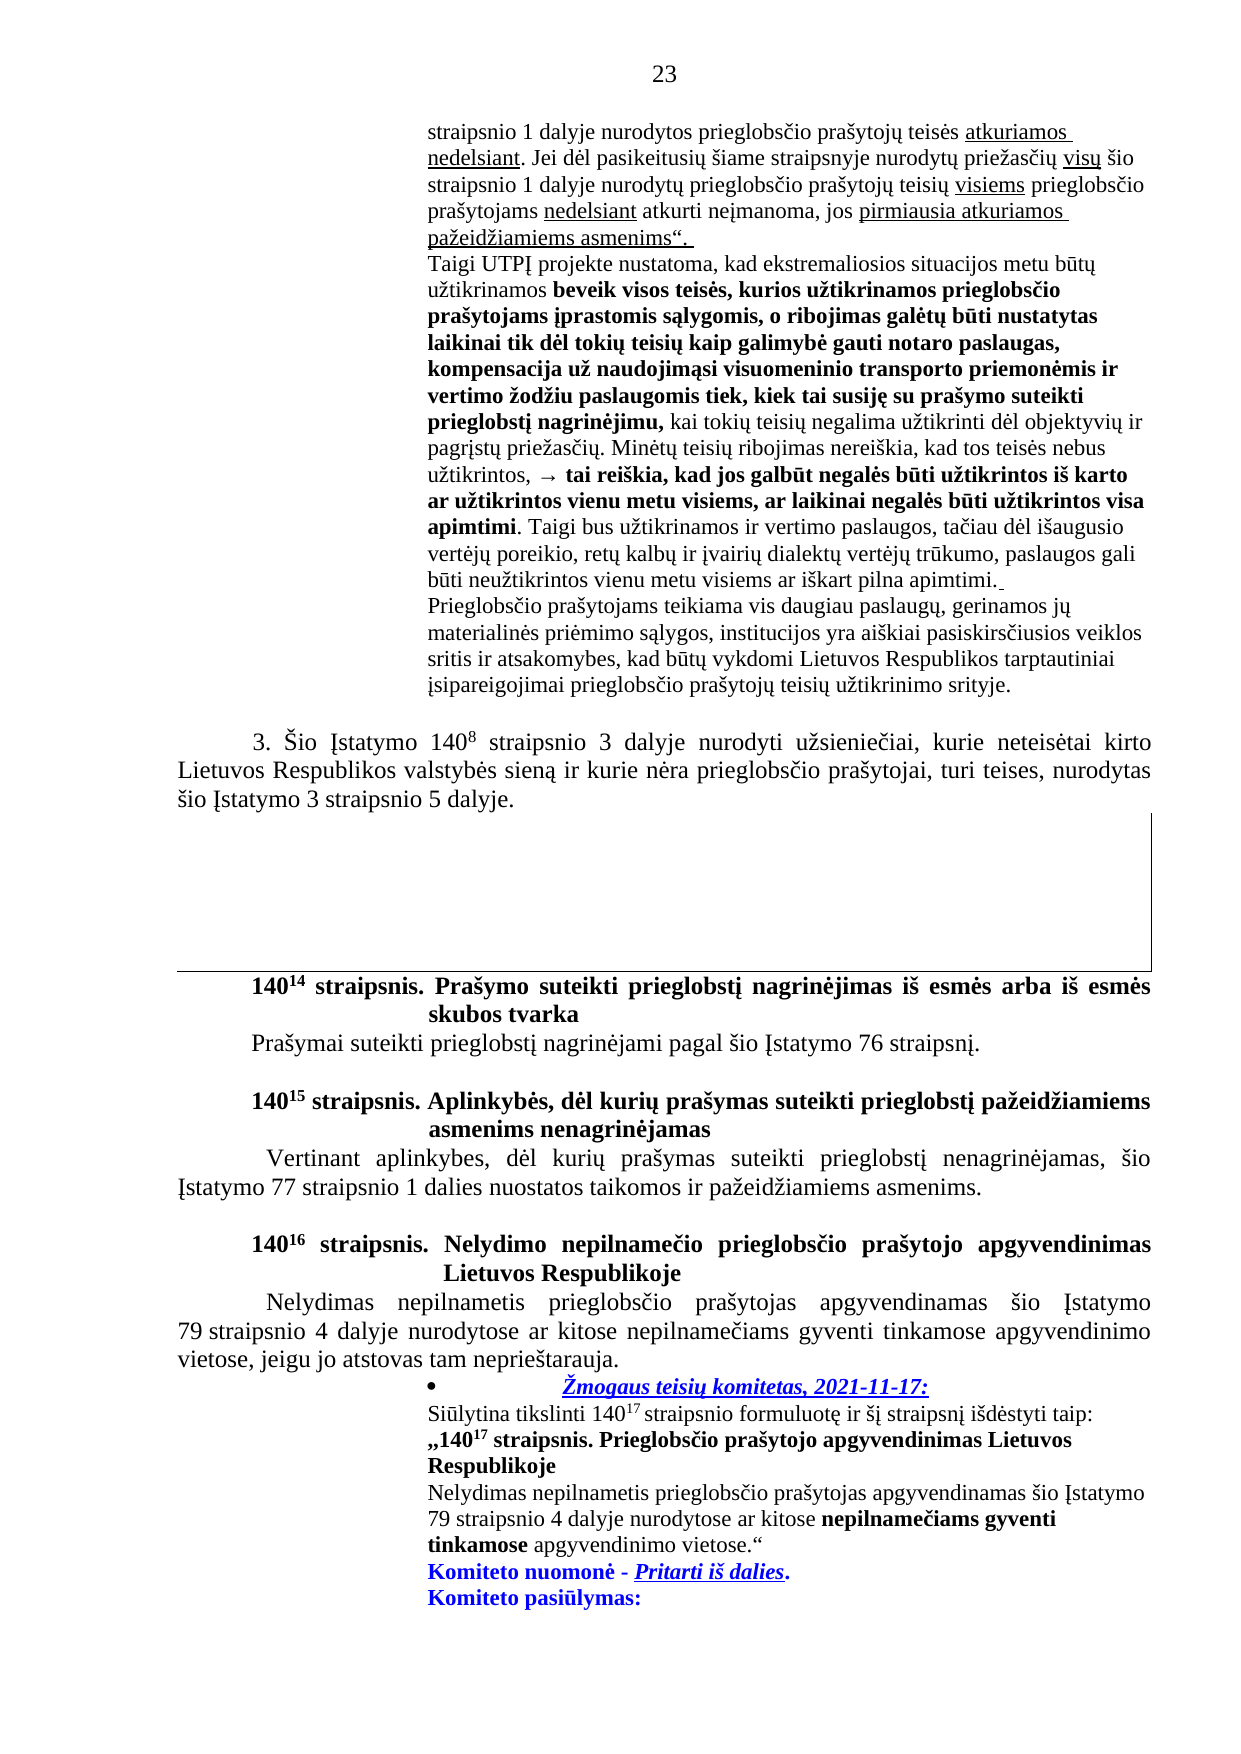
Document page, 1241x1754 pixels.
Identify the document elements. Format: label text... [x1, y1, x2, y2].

text Nelydimas nepilnametis prieglobsčio prašytojas apgyvendinamas šio Įstatymo 79 straipsnio 4 dalyje nurodytose ar kitose nepilnamečiams gyventi tinkamose apgyvendinimo vietose.“ [427, 1479, 1152, 1558]
text Vertinant aplinkybes, dėl kurių prašymas suteikti prieglobstį nenagrinėjamas, šio Įstatymo 77 straipsnio 1 dalies nuostatos taikomos ir pažeidžiamiems asmenims. [177, 1143, 1152, 1201]
text ,,14017 straipsnis. Prieglobsčio prašytojo apgyvendinimas Lietuvos Respublikoje [427, 1426, 1152, 1479]
text Taigi UTPĮ projekte nustatoma, kad ekstremaliosios situacijos metu būtų užtikrinamos beveik visos teisės, kurios užtikrinamos prieglobsčio prašytojams įprastomis sąlygomis, o ribojimas galėtų būti nustatytas laikinai tik dėl tokių teisių kaip galimybė gauti notaro paslaugas, kompensacija už naudojimąsi visuomeninio transporto priemonėmis ir vertimo žodžiu paslaugomis tiek, kiek tai susiję su prašymo suteikti prieglobstį nagrinėjimu, kai tokių teisių negalima užtikrinti dėl objektyvių ir pagrįstų priežasčių. Minėtų teisių ribojimas nereiškia, kad tos teisės nebus užtikrintos, → tai reiškia, kad jos galbūt negalės būti užtikrintos iš karto ar užtikrintos vienu metu visiems, ar laikinai negalės būti užtikrintos visa apimtimi. Taigi bus užtikrinamos ir vertimo paslaugos, tačiau dėl išaugusio vertėjų poreikio, retų kalbų ir įvairių dialektų vertėjų trūkumo, paslaugos gali būti neužtikrintos vienu metu visiems ar iškart pilna apimtimi. [427, 250, 1152, 592]
text Prieglobsčio prašytojams teikiama vis daugiau paslaugų, gerinamos jų materialinės priėmimo sąlygos, institucijos yra aiškiai pasiskirsčiusios veiklos sritis ir atsakomybes, kad būtų vykdomi Lietuvos Respublikos tarptautiniai įsipareigojimai prieglobsčio prašytojų teisių užtikrinimo srityje. [427, 592, 1152, 698]
text Komiteto nuomonė - Pritarti iš dalies. [427, 1558, 1152, 1584]
text 14016 straipsnis. Nelydimo nepilnamečio prieglobsčio prašytojo apgyvendinimas Lietuvos Respublikoje [251, 1229, 1152, 1287]
text straipsnio 1 dalyje nurodytos prieglobsčio prašytojų teisės atkuriamos nedelsiant. Jei dėl pasikeitusių šiame straipsnyje nurodytų priežasčių visų šio straipsnio 1 dalyje nurodytų prieglobsčio prašytojų teisių visiems prieglobsčio prašytojams nedelsiant atkurti neįmanoma, jos pirmiausia atkuriamos pažeidžiamiems asmenims“. [427, 118, 1152, 250]
text 14014 straipsnis. Prašymo suteikti prieglobstį nagrinėjimas iš esmės arba iš esmės skubos tvarka [251, 971, 1152, 1028]
text Siūlytina tikslinti 14017 straipsnio formuluotę ir šį straipsnį išdėstyti taip: [427, 1400, 1152, 1426]
text 3. Šio Įstatymo 1408 straipsnio 3 dalyje nurodyti užsieniečiai, kurie neteisėtai kirto Lietuvos Respublikos valstybės sieną ir kurie nėra prieglobsčio prašytojai, turi teises, nurodytas šio Įstatymo 3 straipsnio 5 dalyje. [177, 727, 1152, 813]
text Komiteto pasiūlymas: [427, 1584, 1152, 1611]
text Prašymai suteikti prieglobstį nagrinėjami pagal šio Įstatymo 76 straipsnį. [177, 1028, 1152, 1057]
text 14015 straipsnis. Aplinkybės, dėl kurių prašymas suteikti prieglobstį pažeidžiamiems asmenims nenagrinėjamas [251, 1086, 1152, 1143]
text Nelydimas nepilnametis prieglobsčio prašytojas apgyvendinamas šio Įstatymo 79 straipsnio 4 dalyje nurodytose ar kitose nepilnamečiams gyventi tinkamose apgyvendinimo vietose, jeigu jo atstovas tam neprieštarauja. [177, 1287, 1152, 1373]
list Žmogaus teisių komitetas, 2021-11-17: [427, 1373, 1152, 1400]
